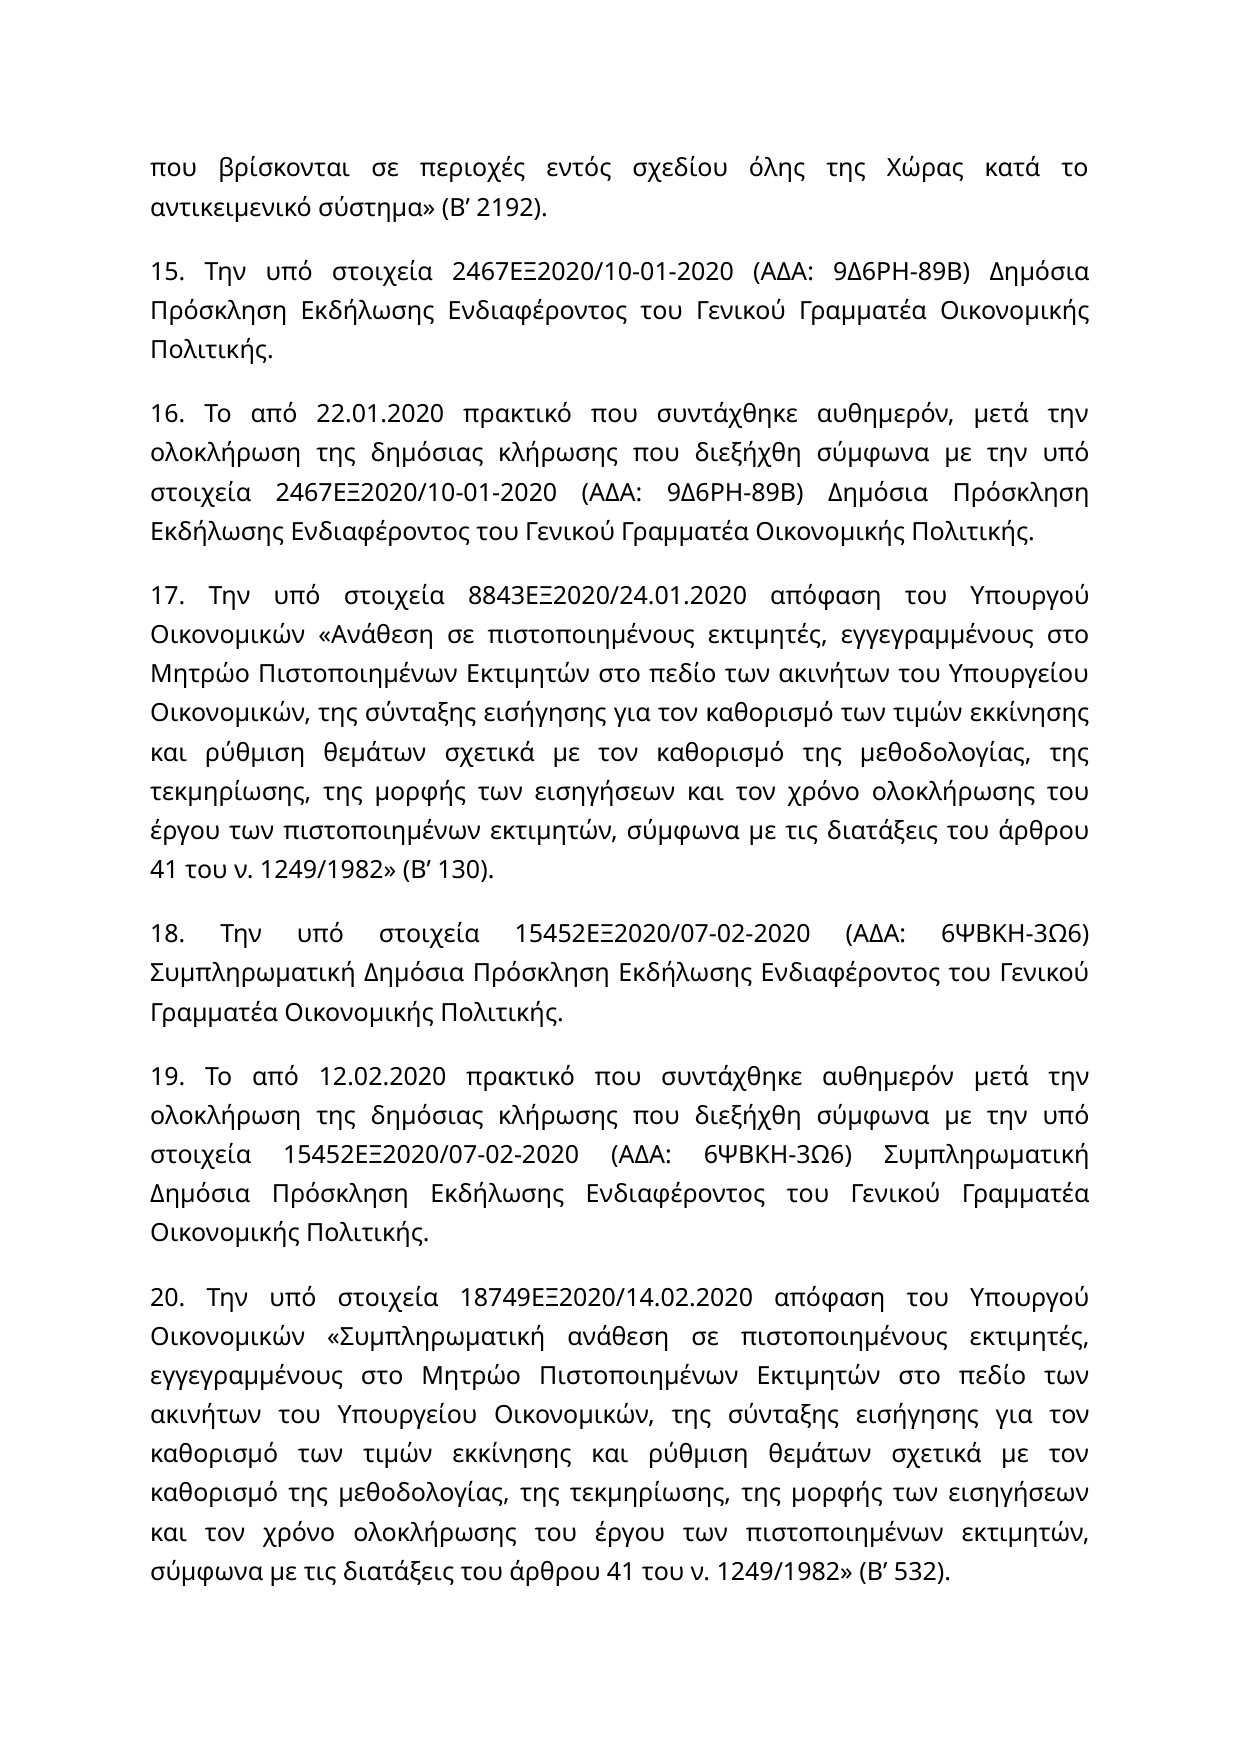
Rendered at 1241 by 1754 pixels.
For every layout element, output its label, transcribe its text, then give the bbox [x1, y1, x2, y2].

text 17. Την υπό στοιχεία 8843ΕΞ2020/24.01.2020 απόφαση του Υπουργού Οικονομικών «Ανάθεση σε πιστοποιημένους εκτιμητές, εγγεγραμμένους στο Μητρώο Πιστοποιημένων Εκτιμητών στο πεδίο των ακινήτων του Υπουργείου Οικονομικών, της σύνταξης εισήγησης για τον καθορισμό των τιμών εκκίνησης και ρύθμιση θεμάτων σχετικά με τον καθορισμό της μεθοδολογίας, της τεκμηρίωσης, της μορφής των εισηγήσεων και τον χρόνο ολοκλήρωσης του έργου των πιστοποιημένων εκτιμητών, σύμφωνα με τις διατάξεις του άρθρου 41 του ν. 1249/1982» (Β’ 130). [150, 577, 1090, 886]
text 18. Την υπό στοιχεία 15452ΕΞ2020/07-02-2020 (ΑΔΑ: 6ΨΒΚΗ-3Ω6) Συμπληρωματική Δημόσια Πρόσκληση Εκδήλωσης Ενδιαφέροντος του Γενικού Γραμματέα Οικονομικής Πολιτικής. [150, 916, 1090, 1028]
text 16. Το από 22.01.2020 πρακτικό που συντάχθηκε αυθημερόν, μετά την ολοκλήρωση της δημόσιας κλήρωσης που διεξήχθη σύμφωνα με την υπό στοιχεία 2467ΕΞ2020/10-01-2020 (ΑΔΑ: 9Δ6ΡΗ-89Β) Δημόσια Πρόσκληση Εκδήλωσης Ενδιαφέροντος του Γενικού Γραμματέα Οικονομικής Πολιτικής. [150, 396, 1090, 547]
text 20. Την υπό στοιχεία 18749ΕΞ2020/14.02.2020 απόφαση του Υπουργού Οικονομικών «Συμπληρωματική ανάθεση σε πιστοποιημένους εκτιμητές, εγγεγραμμένους στο Μητρώο Πιστοποιημένων Εκτιμητών στο πεδίο των ακινήτων του Υπουργείου Οικονομικών, της σύνταξης εισήγησης για τον καθορισμό των τιμών εκκίνησης και ρύθμιση θεμάτων σχετικά με τον καθορισμό της μεθοδολογίας, της τεκμηρίωσης, της μορφής των εισηγήσεων και τον χρόνο ολοκλήρωσης του έργου των πιστοποιημένων εκτιμητών, σύμφωνα με τις διατάξεις του άρθρου 41 του ν. 1249/1982» (Β’ 532). [150, 1279, 1090, 1587]
text 19. Το από 12.02.2020 πρακτικό που συντάχθηκε αυθημερόν μετά την ολοκλήρωση της δημόσιας κλήρωσης που διεξήχθη σύμφωνα με την υπό στοιχεία 15452ΕΞ2020/07-02-2020 (ΑΔΑ: 6ΨΒΚΗ-3Ω6) Συμπληρωματική Δημόσια Πρόσκληση Εκδήλωσης Ενδιαφέροντος του Γενικού Γραμματέα Οικονομικής Πολιτικής. [150, 1058, 1090, 1249]
text που βρίσκονται σε περιοχές εντός σχεδίου όλης της Χώρας κατά το αντικειμενικό σύστημα» (Β’ 2192). [150, 150, 1090, 223]
text 15. Την υπό στοιχεία 2467ΕΞ2020/10-01-2020 (ΑΔΑ: 9Δ6ΡΗ-89Β) Δημόσια Πρόσκληση Εκδήλωσης Ενδιαφέροντος του Γενικού Γραμματέα Οικονομικής Πολιτικής. [150, 253, 1090, 366]
